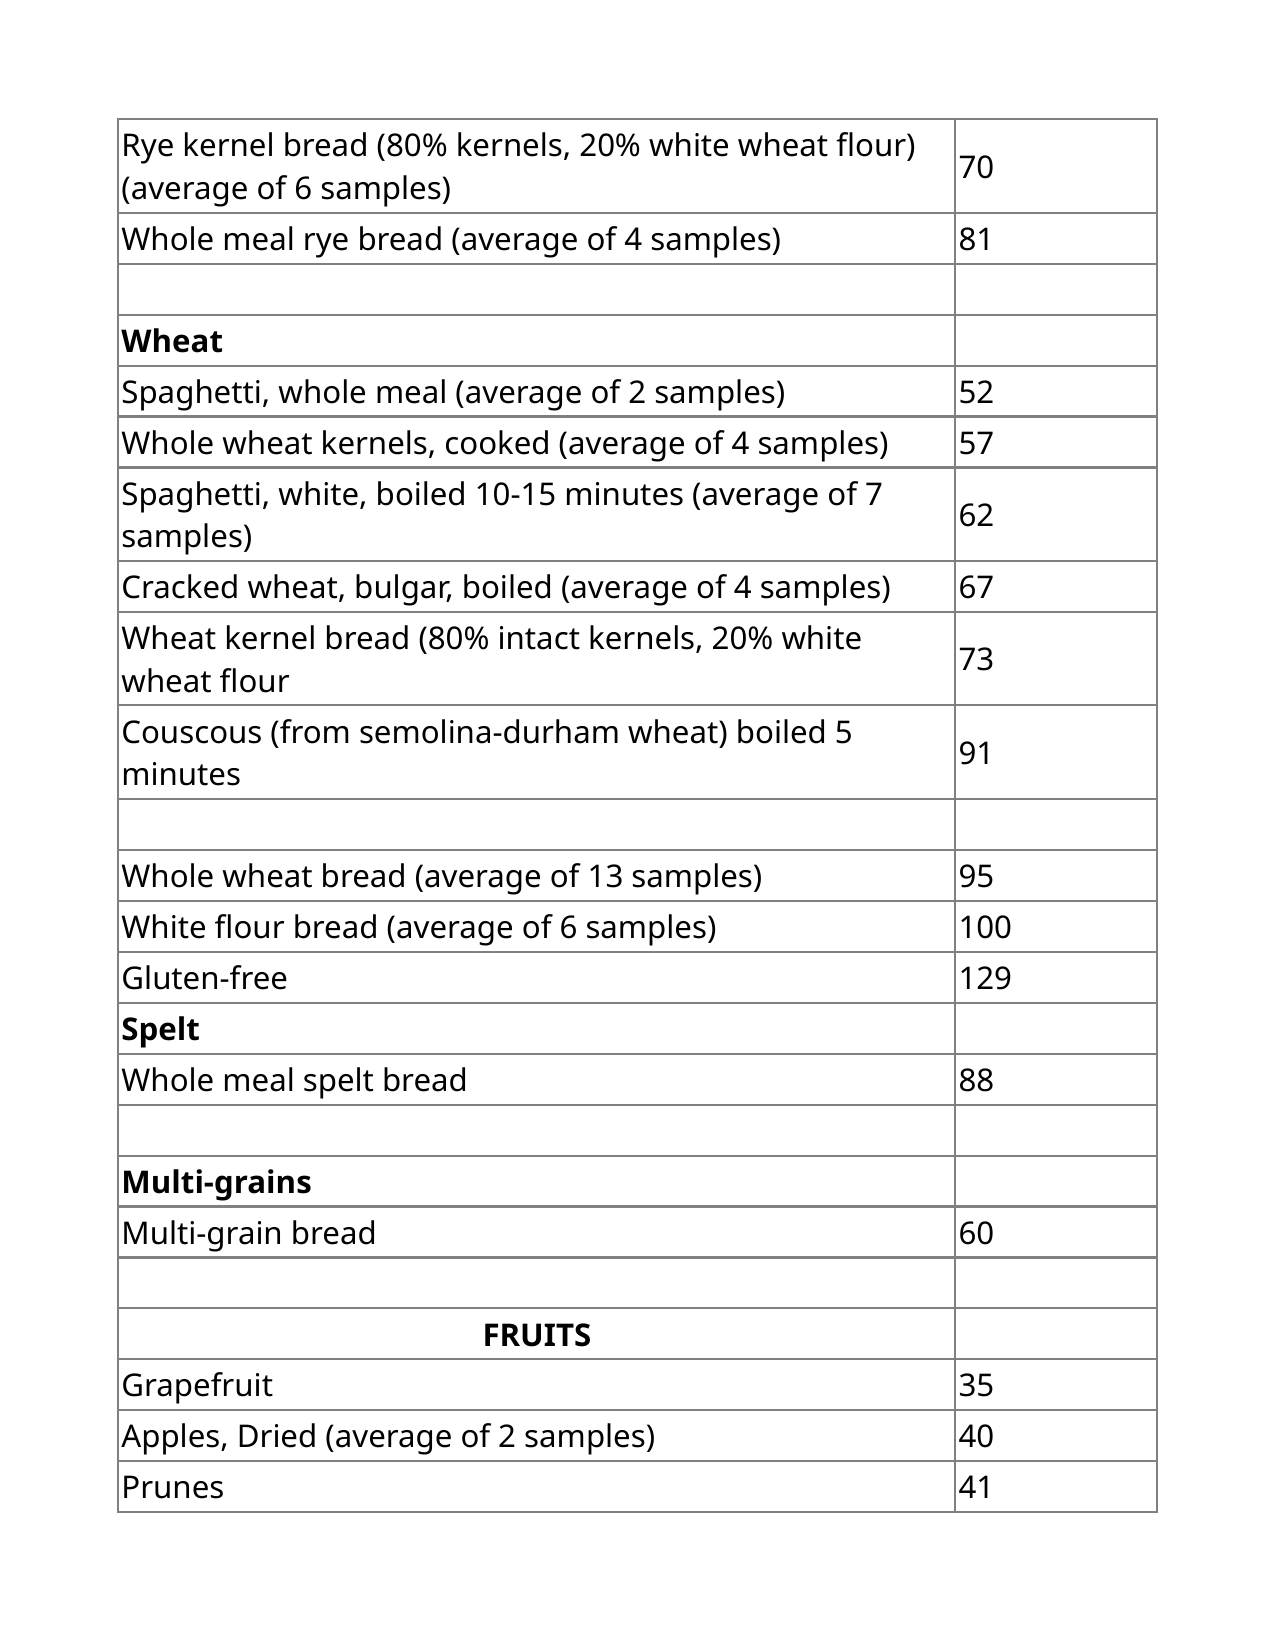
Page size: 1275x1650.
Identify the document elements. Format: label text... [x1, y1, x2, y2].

table_cell White flour bread (average of 6 samples) [119, 902, 954, 951]
table_cell Gluten-free [119, 953, 954, 1002]
table_cell [956, 1309, 1156, 1358]
table_cell 52 [956, 367, 1156, 415]
table_cell 62 [956, 469, 1156, 560]
table_cell Multi-grains [119, 1157, 954, 1205]
table_cell Whole meal spelt bread [119, 1055, 954, 1103]
table_cell 40 [956, 1411, 1156, 1460]
table_cell [956, 1259, 1156, 1307]
table_cell 41 [956, 1462, 1156, 1511]
table_cell Whole wheat kernels, cooked (average of 4 samples) [119, 418, 954, 466]
table_cell Spelt [119, 1004, 954, 1053]
table_cell [956, 800, 1156, 849]
table_cell [119, 800, 954, 849]
table_cell 70 [956, 120, 1156, 212]
table_cell Rye kernel bread (80% kernels, 20% white wheat flour) (average of 6 samples) [119, 120, 954, 212]
table_cell [956, 316, 1156, 364]
table_cell Cracked wheat, bulgar, boiled (average of 4 samples) [119, 562, 954, 611]
table_cell Multi-grain bread [119, 1208, 954, 1256]
table_cell Prunes [119, 1462, 954, 1511]
table_cell 57 [956, 418, 1156, 466]
table_cell 73 [956, 613, 1156, 704]
table_cell 60 [956, 1208, 1156, 1256]
table_cell Apples, Dried (average of 2 samples) [119, 1411, 954, 1460]
table_cell 88 [956, 1055, 1156, 1103]
table_cell [119, 1259, 954, 1307]
table_cell Grapefruit [119, 1360, 954, 1409]
table_cell 67 [956, 562, 1156, 611]
table_cell 91 [956, 706, 1156, 798]
table_cell [119, 1106, 954, 1154]
table_cell 81 [956, 214, 1156, 263]
table_cell [956, 1157, 1156, 1205]
table_cell Couscous (from semolina-durham wheat) boiled 5 minutes [119, 706, 954, 798]
table_cell [956, 265, 1156, 313]
table_cell Wheat kernel bread (80% intact kernels, 20% white wheat flour [119, 613, 954, 704]
table_cell FRUITS [119, 1309, 954, 1358]
table_cell 35 [956, 1360, 1156, 1409]
table_cell Spaghetti, whole meal (average of 2 samples) [119, 367, 954, 415]
table_cell 95 [956, 851, 1156, 900]
table_cell Whole meal rye bread (average of 4 samples) [119, 214, 954, 263]
table_cell Spaghetti, white, boiled 10-15 minutes (average of 7 samples) [119, 469, 954, 560]
table_cell [956, 1004, 1156, 1053]
table_cell [119, 265, 954, 313]
table_cell [956, 1106, 1156, 1154]
table_cell 100 [956, 902, 1156, 951]
table_cell Whole wheat bread (average of 13 samples) [119, 851, 954, 900]
table_cell 129 [956, 953, 1156, 1002]
table_cell Wheat [119, 316, 954, 364]
